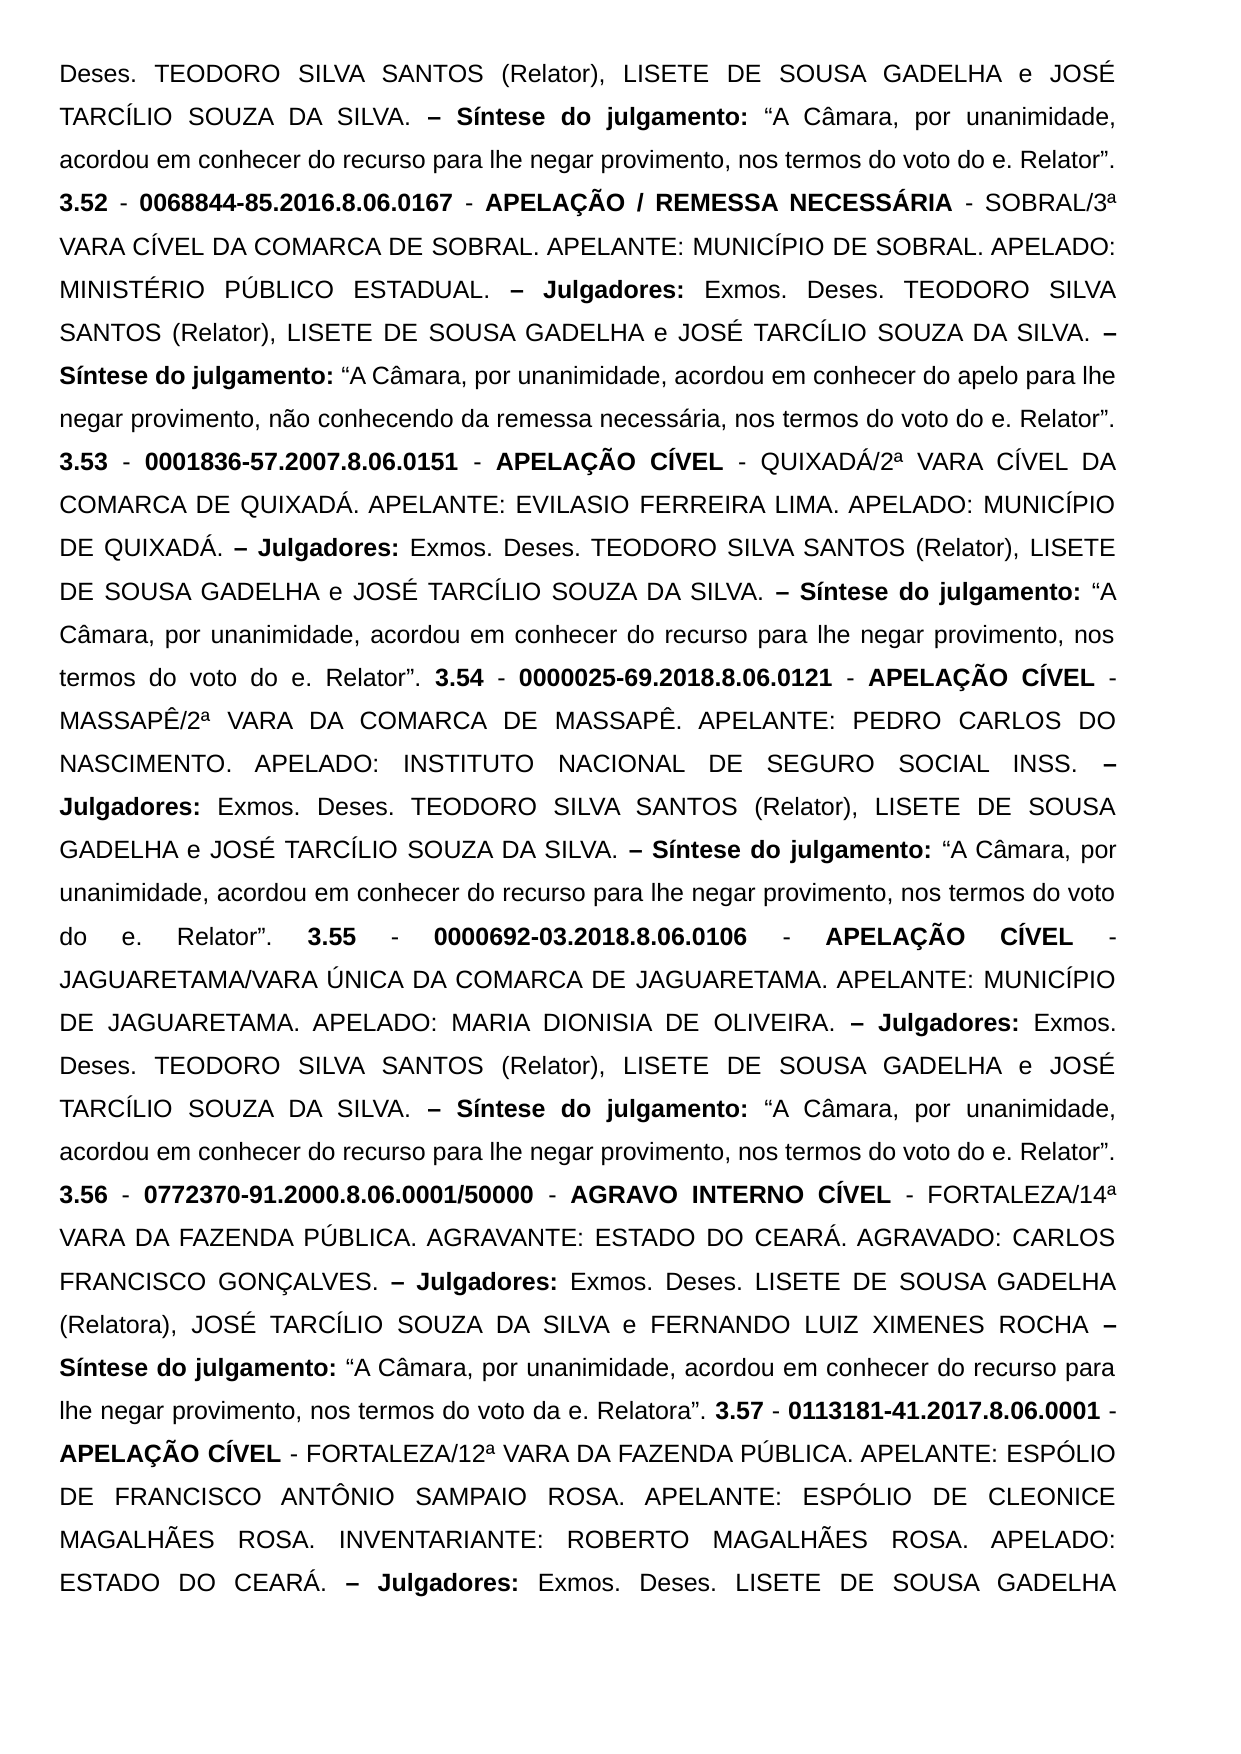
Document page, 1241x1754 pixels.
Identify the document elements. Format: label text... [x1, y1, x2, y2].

text Deses. TEODORO SILVA SANTOS (Relator), LISETE DE SOUSA GADELHA e JOSÉ TARCÍLIO SOUZA DA SILVA. – Síntese do julgamento: “A Câmara, por unanimidade, acordou em conhecer do recurso para lhe negar provimento, nos termos do voto do e. Relator”. 3.52 - 0068844-85.2016.8.06.0167 - APELAÇÃO / REMESSA NECESSÁRIA - SOBRAL/3ª VARA CÍVEL DA COMARCA DE SOBRAL. APELANTE: MUNICÍPIO DE SOBRAL. APELADO: MINISTÉRIO PÚBLICO ESTADUAL. – Julgadores: Exmos. Deses. TEODORO SILVA SANTOS (Relator), LISETE DE SOUSA GADELHA e JOSÉ TARCÍLIO SOUZA DA SILVA. – Síntese do julgamento: “A Câmara, por unanimidade, acordou em conhecer do apelo para lhe negar provimento, não conhecendo da remessa necessária, nos termos do voto do e. Relator”. 3.53 - 0001836-57.2007.8.06.0151 - APELAÇÃO CÍVEL - QUIXADÁ/2ª VARA CÍVEL DA COMARCA DE QUIXADÁ. APELANTE: EVILASIO FERREIRA LIMA. APELADO: MUNICÍPIO DE QUIXADÁ. – Julgadores: Exmos. Deses. TEODORO SILVA SANTOS (Relator), LISETE DE SOUSA GADELHA e JOSÉ TARCÍLIO SOUZA DA SILVA. – Síntese do julgamento: “A Câmara, por unanimidade, acordou em conhecer do recurso para lhe negar provimento, nos termos do voto do e. Relator”. 3.54 - 0000025-69.2018.8.06.0121 - APELAÇÃO CÍVEL - MASSAPÊ/2ª VARA DA COMARCA DE MASSAPÊ. APELANTE: PEDRO CARLOS DO NASCIMENTO. APELADO: INSTITUTO NACIONAL DE SEGURO SOCIAL INSS. – Julgadores: Exmos. Deses. TEODORO SILVA SANTOS (Relator), LISETE DE SOUSA GADELHA e JOSÉ TARCÍLIO SOUZA DA SILVA. – Síntese do julgamento: “A Câmara, por unanimidade, acordou em conhecer do recurso para lhe negar provimento, nos termos do voto do e. Relator”. 3.55 - 0000692-03.2018.8.06.0106 - APELAÇÃO CÍVEL - JAGUARETAMA/VARA ÚNICA DA COMARCA DE JAGUARETAMA. APELANTE: MUNICÍPIO DE JAGUARETAMA. APELADO: MARIA DIONISIA DE OLIVEIRA. – Julgadores: Exmos. Deses. TEODORO SILVA SANTOS (Relator), LISETE DE SOUSA GADELHA e JOSÉ TARCÍLIO SOUZA DA SILVA. – Síntese do julgamento: “A Câmara, por unanimidade, acordou em conhecer do recurso para lhe negar provimento, nos termos do voto do e. Relator”. 3.56 - 0772370-91.2000.8.06.0001/50000 - AGRAVO INTERNO CÍVEL - FORTALEZA/14ª VARA DA FAZENDA PÚBLICA. AGRAVANTE: ESTADO DO CEARÁ. AGRAVADO: CARLOS FRANCISCO GONÇALVES. – Julgadores: Exmos. Deses. LISETE DE SOUSA GADELHA (Relatora), JOSÉ TARCÍLIO SOUZA DA SILVA e FERNANDO LUIZ XIMENES ROCHA – Síntese do julgamento: “A Câmara, por unanimidade, acordou em conhecer do recurso para lhe negar provimento, nos termos do voto da e. Relatora”. 3.57 - 0113181-41.2017.8.06.0001 - APELAÇÃO CÍVEL - FORTALEZA/12ª VARA DA FAZENDA PÚBLICA. APELANTE: ESPÓLIO DE FRANCISCO ANTÔNIO SAMPAIO ROSA. APELANTE: ESPÓLIO DE CLEONICE MAGALHÃES ROSA. INVENTARIANTE: ROBERTO MAGALHÃES ROSA. APELADO: ESTADO DO CEARÁ. – Julgadores: Exmos. Deses. LISETE DE SOUSA GADELHA [59, 59, 1117, 1597]
